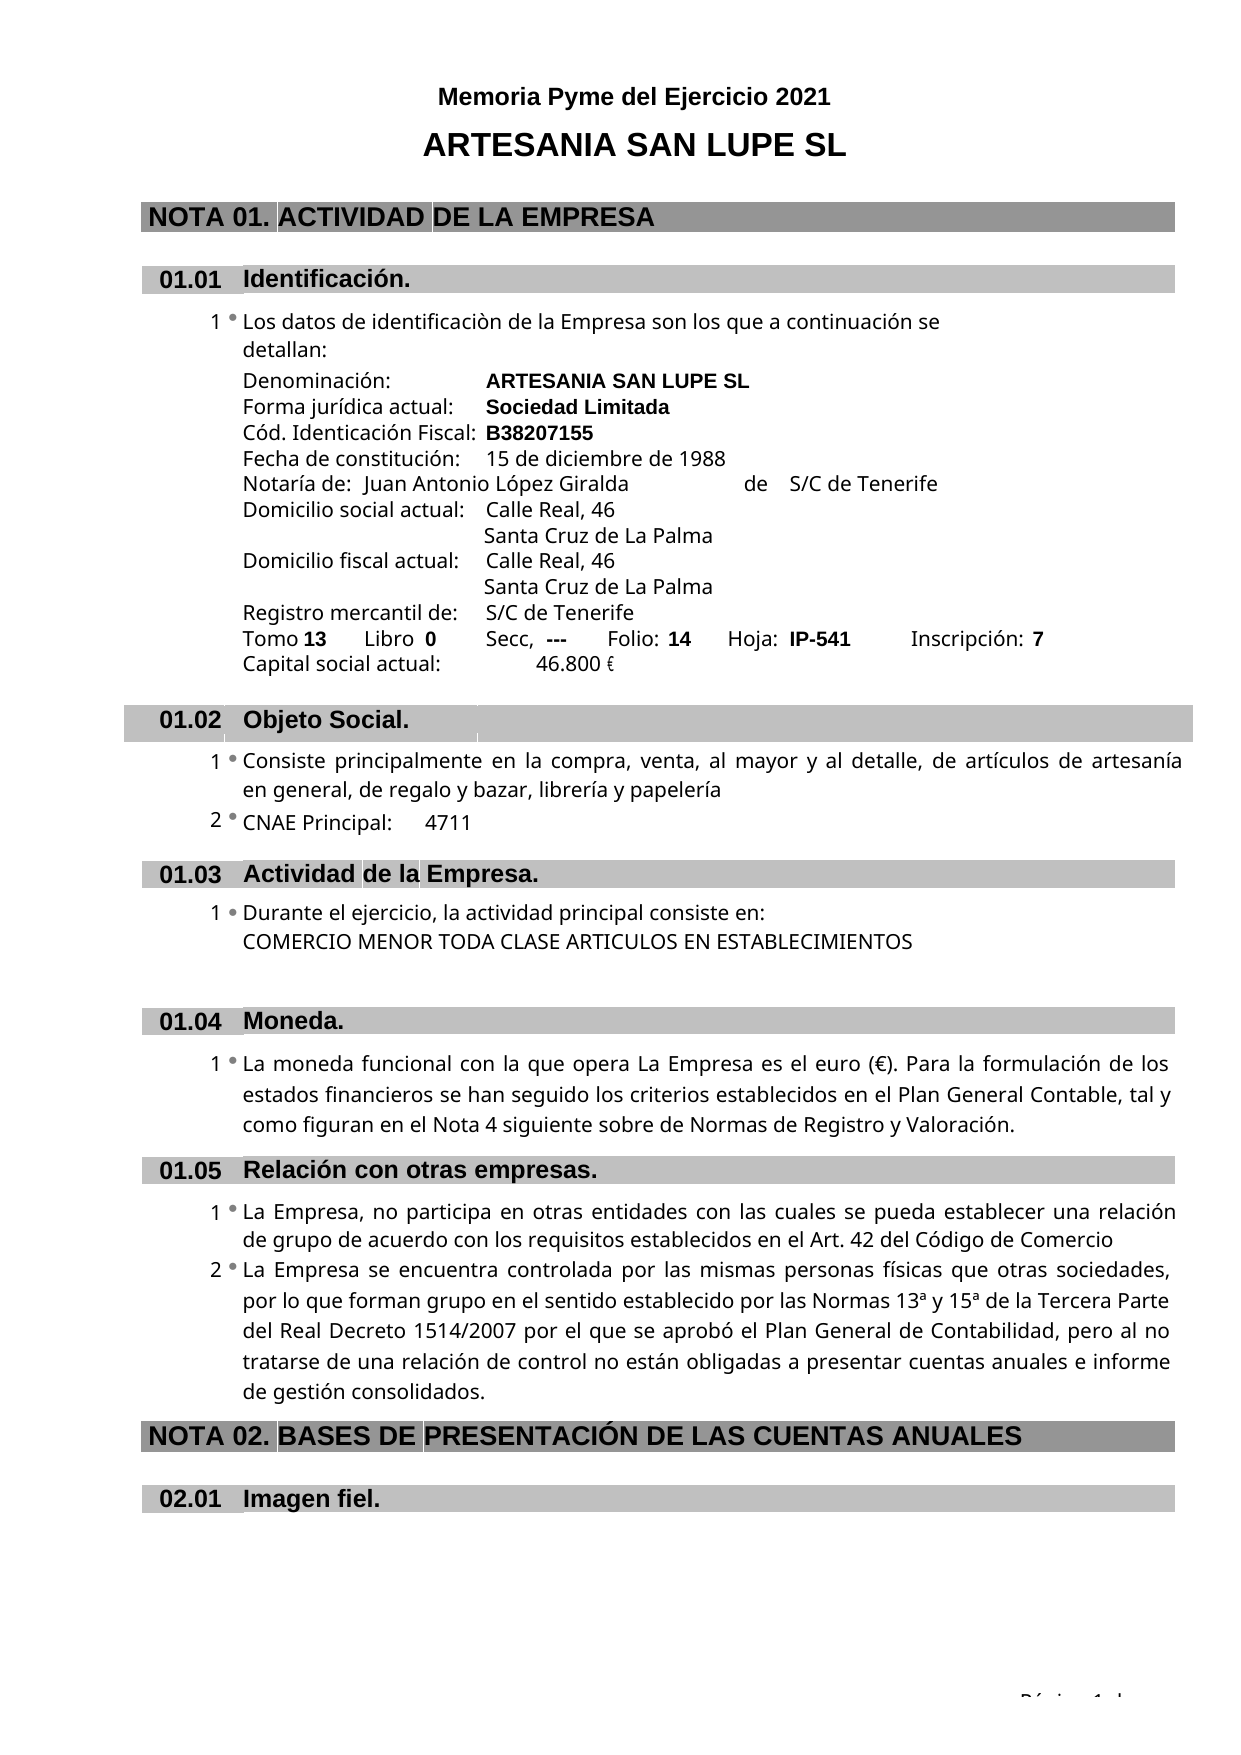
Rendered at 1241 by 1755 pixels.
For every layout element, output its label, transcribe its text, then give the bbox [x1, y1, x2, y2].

table_cell Domicilio social actual: [240, 499, 477, 524]
table_cell [664, 1141, 711, 1192]
table_cell La Empresa, no participa en otras entidades con las cuales se pueda establecer una relación de grupo de acuerdo con los requisitos establecidos en el Art. 42 del Código de Comercio [240, 1192, 1193, 1254]
table_cell NOTA 02. BASES DE PRESENTACIÓN DE LAS CUENTAS ANUALES [124, 1406, 1193, 1469]
table_cell [543, 1469, 604, 1521]
table_cell [882, 846, 1025, 896]
table_cell [711, 846, 784, 896]
table_cell [1025, 364, 1193, 396]
table_cell [711, 679, 784, 705]
table_cell [604, 846, 664, 896]
table_cell [784, 653, 882, 679]
table_cell Imagen fiel. [240, 1469, 418, 1521]
table_cell [1025, 896, 1193, 927]
table_cell [882, 653, 1025, 679]
table_cell [711, 250, 784, 301]
table_cell [1025, 447, 1193, 473]
table_cell NOTA 01. ACTIVIDAD DE LA EMPRESA [124, 184, 1193, 249]
table_cell [882, 896, 1025, 927]
table_cell [418, 250, 477, 301]
table_cell ● [225, 896, 240, 927]
table_cell € [604, 653, 664, 679]
table_cell [355, 679, 418, 705]
table_cell S/C de Tenerife [478, 601, 664, 627]
table_cell [478, 250, 543, 301]
table_cell 0 [418, 627, 477, 653]
table_cell de [711, 473, 784, 498]
table_cell [882, 601, 1025, 627]
table_cell B38207155 [478, 421, 604, 447]
table_cell [543, 846, 604, 896]
table_cell [664, 653, 711, 679]
table_cell [664, 705, 711, 742]
table_cell La Empresa se encuentra controlada por las mismas personas físicas que otras sociedades, por lo que forman grupo en el sentido establecido por las Normas 13ª y 15ª de la Tercera Parte del Real Decreto 1514/2007 por el que se aprobó el Plan General de Contabilidad, pero al no tratarse de una relación de control no están obligadas a presentar cuentas anuales e informe de gestión consolidados. [240, 1254, 1193, 1406]
table_cell [882, 250, 1025, 301]
table_cell [882, 421, 1025, 447]
table_cell [1025, 653, 1193, 679]
table_cell [664, 250, 711, 301]
table_cell [711, 421, 784, 447]
table_cell [784, 1141, 882, 1192]
table_cell [711, 550, 784, 576]
table_cell [882, 447, 1025, 473]
table_cell ● [225, 1192, 240, 1254]
table_cell 1 [124, 896, 224, 927]
table_cell [664, 601, 711, 627]
table_cell [225, 1469, 240, 1521]
table_header Memoria Pyme del Ejercicio 2021 [124, 83, 1193, 119]
table_cell [124, 679, 224, 705]
table_cell [784, 846, 882, 896]
table_cell Inscripción: [882, 627, 1025, 653]
table_cell [124, 550, 224, 576]
table_cell [784, 980, 882, 1044]
table_cell Identificación. [240, 250, 418, 301]
table_cell [604, 1141, 664, 1192]
table_cell [543, 679, 604, 705]
table_cell [543, 705, 604, 742]
table_cell [225, 396, 240, 421]
table_cell [604, 980, 664, 1044]
table_cell [355, 980, 418, 1044]
table_cell 1 [124, 301, 224, 364]
table_cell Domicilio fiscal actual: [240, 550, 477, 576]
table_cell [225, 846, 240, 896]
table_cell [478, 679, 543, 705]
table_cell Libro [355, 627, 418, 653]
table_cell [664, 803, 711, 846]
table_cell Fecha de constitución: [240, 447, 477, 473]
table_cell [1025, 980, 1193, 1044]
table_cell 01.03 [124, 846, 224, 896]
table_cell [225, 705, 240, 742]
table_cell ARTESANIA SAN LUPE SL [124, 119, 1193, 183]
table_cell [418, 364, 477, 396]
table_cell [784, 803, 882, 846]
table_cell [124, 627, 224, 653]
table_cell Actividad de la Empresa. [240, 846, 543, 896]
table_cell Forma jurídica actual: [240, 396, 477, 421]
table_cell [1025, 421, 1193, 447]
table_cell [664, 499, 711, 524]
table_cell [882, 550, 1025, 576]
table_cell 4711 [418, 803, 477, 846]
table_cell Sociedad Limitada [478, 396, 711, 421]
table_cell Consiste principalmente en la compra, venta, al mayor y al detalle, de artículos de artesanía en general, de regalo y bazar, librería y papelería [240, 742, 1193, 803]
table_cell [784, 421, 882, 447]
table_cell [664, 1469, 711, 1521]
table_cell Secc, [478, 627, 543, 653]
table_cell [711, 980, 784, 1044]
table_cell [300, 679, 355, 705]
table_cell Denominación: [240, 364, 418, 396]
table_cell [418, 679, 477, 705]
table_cell [882, 364, 1025, 396]
table_cell [543, 250, 604, 301]
table_cell [711, 396, 784, 421]
table_cell [664, 550, 711, 576]
table_cell Santa Cruz de La Palma [124, 576, 1193, 601]
table_cell Registro mercantil de: [240, 601, 477, 627]
table_cell --- [543, 627, 604, 653]
table_cell ● [225, 803, 240, 846]
table_cell La moneda funcional con la que opera La Empresa es el euro (€). Para la formulación de los estados financieros se han seguido los criterios establecidos en el Plan General Contable, tal y como figuran en el Nota 4 siguiente sobre de Normas de Registro y Valoración. [240, 1044, 1193, 1141]
table_cell [1025, 301, 1193, 364]
table_cell [882, 499, 1025, 524]
table_cell [124, 473, 224, 498]
table_cell [604, 679, 664, 705]
table_cell [225, 550, 240, 576]
table_cell [124, 499, 224, 524]
table_cell [225, 601, 240, 627]
table_cell Los datos de identificaciòn de la Empresa son los que a continuación se detallan: [240, 301, 1025, 364]
table_cell [711, 705, 784, 742]
table_cell [882, 1469, 1025, 1521]
table_cell 13 [300, 627, 355, 653]
table_cell [1025, 679, 1193, 705]
table_cell 01.01 [124, 250, 224, 301]
table_cell [124, 421, 224, 447]
table_cell [784, 499, 882, 524]
table_cell [882, 705, 1025, 742]
table_cell [124, 396, 224, 421]
table_cell [124, 364, 224, 396]
table_cell Calle Real, 46 [478, 499, 664, 524]
table_cell [1025, 1469, 1193, 1521]
table_cell [225, 250, 240, 301]
table_cell [664, 421, 711, 447]
table_cell [1025, 705, 1193, 742]
table_cell [784, 705, 882, 742]
table_cell 14 [664, 627, 711, 653]
table_cell [225, 364, 240, 396]
table_cell [225, 1141, 240, 1192]
table_cell [784, 447, 882, 473]
table_cell [418, 980, 477, 1044]
table_cell 01.04 [124, 980, 224, 1044]
table_cell [711, 1141, 784, 1192]
table_cell 1 [124, 1192, 224, 1254]
table_cell Durante el ejercicio, la actividad principal consiste en: [240, 896, 784, 927]
table_cell ● [225, 301, 240, 364]
table_cell ● [225, 742, 240, 803]
table_cell [604, 1469, 664, 1521]
table_cell 46.800 [478, 653, 604, 679]
table_cell 2 [124, 1254, 224, 1406]
table_cell ARTESANIA SAN LUPE SL [478, 364, 784, 396]
table_cell 15 de diciembre de 1988 [478, 447, 784, 473]
table_cell [604, 705, 664, 742]
table_cell [664, 846, 711, 896]
table_cell Folio: [604, 627, 664, 653]
table_cell Capital social actual: [240, 653, 477, 679]
table_cell [543, 980, 604, 1044]
table_cell [1025, 499, 1193, 524]
table_cell [882, 980, 1025, 1044]
table_cell [711, 1469, 784, 1521]
table_cell [664, 473, 711, 498]
table_cell [882, 679, 1025, 705]
table_cell 1 [124, 1044, 224, 1141]
table_cell Santa Cruz de La Palma [124, 524, 1193, 550]
table_cell Relación con otras empresas. [240, 1141, 604, 1192]
table_cell 1 [124, 742, 224, 803]
table_cell [225, 679, 240, 705]
table_cell Notaría de: [240, 473, 355, 498]
table_cell [225, 653, 240, 679]
table_cell Cód. Identicación Fiscal: [240, 421, 477, 447]
table_cell [1025, 396, 1193, 421]
table_cell [784, 364, 882, 396]
table_cell [1025, 473, 1193, 498]
table_cell IP-541 [784, 627, 882, 653]
table_cell [478, 980, 543, 1044]
table_cell [124, 601, 224, 627]
table_cell [418, 705, 477, 742]
table_cell [882, 396, 1025, 421]
table_cell 02.01 [124, 1469, 224, 1521]
table_cell [225, 421, 240, 447]
table_cell CNAE Principal: [240, 803, 418, 846]
table_cell [225, 473, 240, 498]
table_cell [1025, 846, 1193, 896]
table_cell [418, 1469, 477, 1521]
table_cell 7 [1025, 627, 1193, 653]
table_cell [543, 803, 604, 846]
table_cell [784, 1469, 882, 1521]
table_cell Juan Antonio López Giralda [355, 473, 664, 498]
table_cell [225, 980, 240, 1044]
table_cell [882, 803, 1025, 846]
table_cell [604, 250, 664, 301]
table_cell [478, 1469, 543, 1521]
table_cell COMERCIO MENOR TODA CLASE ARTICULOS EN ESTABLECIMIENTOS [124, 927, 1193, 980]
table_cell S/C de Tenerife [784, 473, 1025, 498]
table_cell [225, 447, 240, 473]
table_cell [784, 550, 882, 576]
table_cell ● [225, 1044, 240, 1141]
table_cell [664, 679, 711, 705]
table_cell Tomo [240, 627, 300, 653]
table_cell 2 [124, 803, 224, 846]
table_cell [240, 679, 300, 705]
table_cell [711, 653, 784, 679]
table_cell [784, 679, 882, 705]
table_cell Hoja: [711, 627, 784, 653]
table_cell [1025, 550, 1193, 576]
table_cell [225, 627, 240, 653]
table_cell Objeto Social. [240, 705, 418, 742]
table_cell [1025, 803, 1193, 846]
table_cell [711, 803, 784, 846]
table_cell Moneda. [240, 980, 355, 1044]
table_cell ● [225, 1254, 240, 1406]
table_cell [124, 447, 224, 473]
table_cell [478, 803, 543, 846]
table_cell [124, 653, 224, 679]
table_cell [1025, 1141, 1193, 1192]
table_cell [882, 1141, 1025, 1192]
table_cell 01.02 [124, 705, 224, 742]
table_cell [784, 396, 882, 421]
table_cell [711, 499, 784, 524]
table_cell 01.05 [124, 1141, 224, 1192]
table_cell [604, 421, 664, 447]
table_cell [604, 803, 664, 846]
table_cell [784, 601, 882, 627]
table_cell [478, 705, 543, 742]
table_cell [1025, 601, 1193, 627]
table_cell [784, 896, 882, 927]
table_cell [1025, 250, 1193, 301]
table_cell [784, 250, 882, 301]
table_cell [711, 601, 784, 627]
table_cell [664, 980, 711, 1044]
table_cell [225, 499, 240, 524]
table_cell Calle Real, 46 [478, 550, 664, 576]
